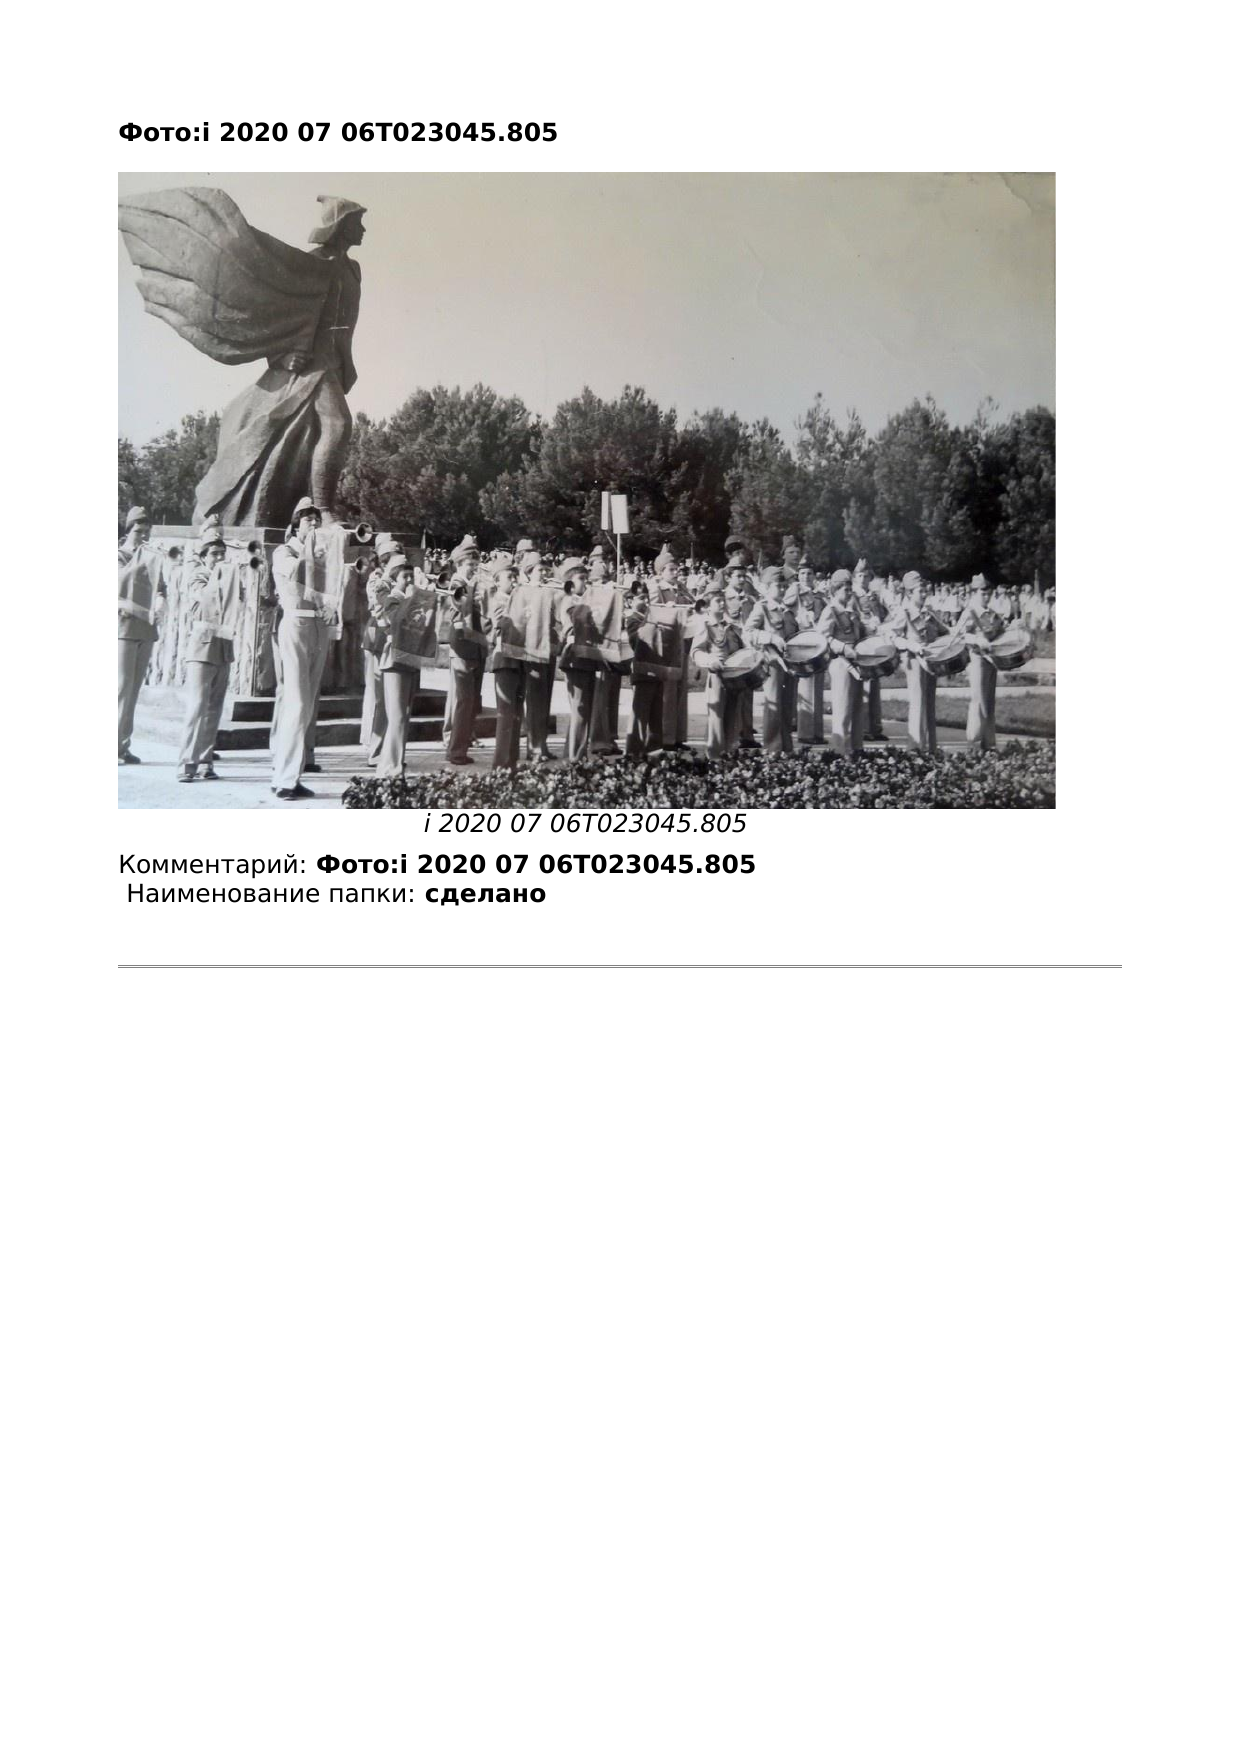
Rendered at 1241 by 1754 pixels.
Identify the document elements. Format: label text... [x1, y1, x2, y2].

text Комментарий: Фото:i 2020 07 06T023045.805 Наименование папки: сделано [118, 851, 1122, 938]
text i 2020 07 06T023045.805 [118, 809, 1056, 838]
picture [118, 172, 1056, 809]
subtitle Фото:i 2020 07 06T023045.805 [118, 118, 1122, 147]
